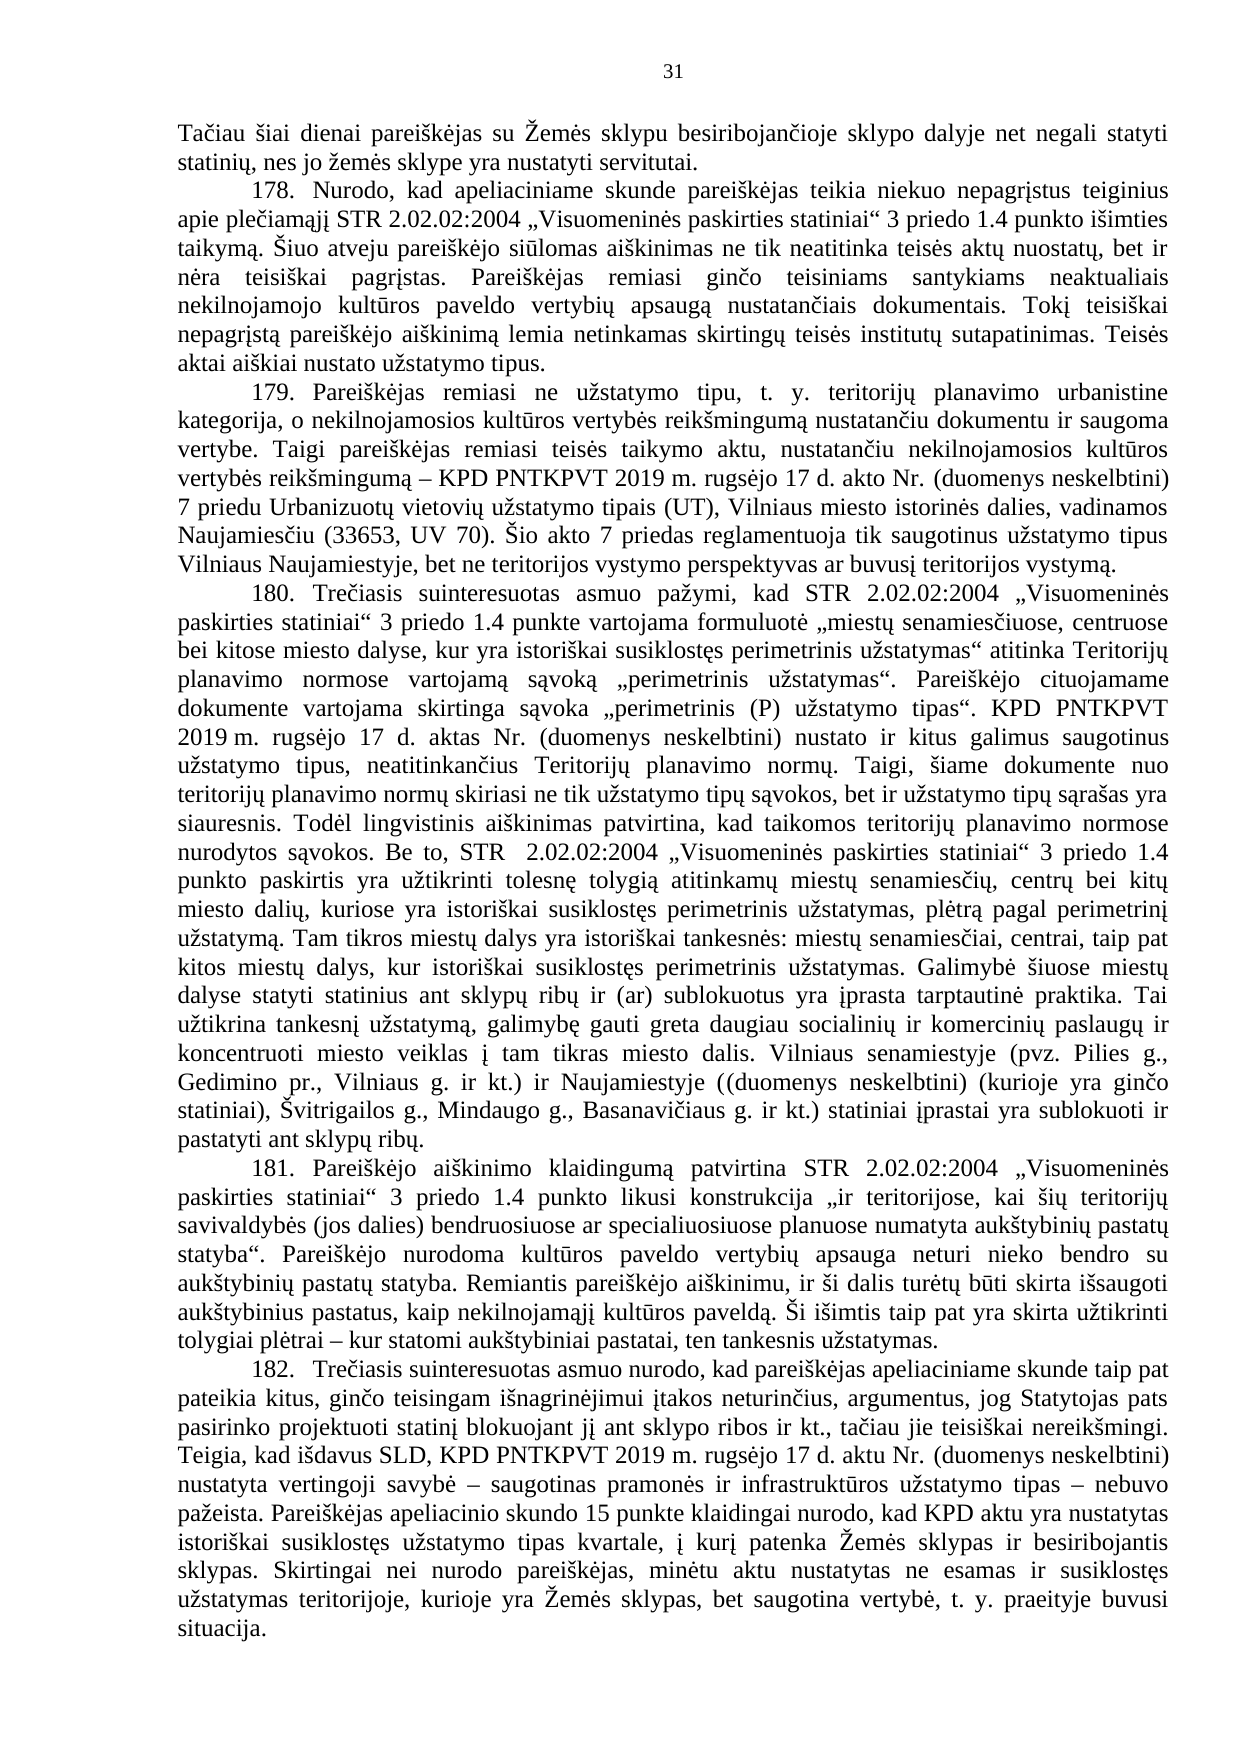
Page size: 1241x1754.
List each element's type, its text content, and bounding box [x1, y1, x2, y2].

text 181. Pareiškėjo aiškinimo klaidingumą patvirtina STR 2.02.02:2004 „Visuomeninės paskirties statiniai“ 3 priedo 1.4 punkto likusi konstrukcija „ir teritorijose, kai šių teritorijų savivaldybės (jos dalies) bendruosiuose ar specialiuosiuose planuose numatyta aukštybinių pastatų statyba“. Pareiškėjo nurodoma kultūros paveldo vertybių apsauga neturi nieko bendro su aukštybinių pastatų statyba. Remiantis pareiškėjo aiškinimu, ir ši dalis turėtų būti skirta išsaugoti aukštybinius pastatus, kaip nekilnojamąjį kultūros paveldą. Ši išimtis taip pat yra skirta užtikrinti tolygiai plėtrai – kur statomi aukštybiniai pastatai, ten tankesnis užstatymas. [177, 1153, 1169, 1354]
text 179. Pareiškėjas remiasi ne užstatymo tipu, t. y. teritorijų planavimo urbanistine kategorija, o nekilnojamosios kultūros vertybės reikšmingumą nustatančiu dokumentu ir saugoma vertybe. Taigi pareiškėjas remiasi teisės taikymo aktu, nustatančiu nekilnojamosios kultūros vertybės reikšmingumą – KPD PNTKPVT 2019 m. rugsėjo 17 d. akto Nr. (duomenys neskelbtini) 7 priedu Urbanizuotų vietovių užstatymo tipais (UT), Vilniaus miesto istorinės dalies, vadinamos Naujamiesčiu (33653, UV 70). Šio akto 7 priedas reglamentuoja tik saugotinus užstatymo tipus Vilniaus Naujamiestyje, bet ne teritorijos vystymo perspektyvas ar buvusį teritorijos vystymą. [177, 377, 1169, 578]
text Tačiau šiai dienai pareiškėjas su Žemės sklypu besiribojančioje sklypo dalyje net negali statyti statinių, nes jo žemės sklype yra nustatyti servitutai. [177, 118, 1169, 176]
text 178. Nurodo, kad apeliaciniame skunde pareiškėjas teikia niekuo nepagrįstus teiginius apie plečiamąjį STR 2.02.02:2004 „Visuomeninės paskirties statiniai“ 3 priedo 1.4 punkto išimties taikymą. Šiuo atveju pareiškėjo siūlomas aiškinimas ne tik neatitinka teisės aktų nuostatų, bet ir nėra teisiškai pagrįstas. Pareiškėjas remiasi ginčo teisiniams santykiams neaktualiais nekilnojamojo kultūros paveldo vertybių apsaugą nustatančiais dokumentais. Tokį teisiškai nepagrįstą pareiškėjo aiškinimą lemia netinkamas skirtingų teisės institutų sutapatinimas. Teisės aktai aiškiai nustato užstatymo tipus. [177, 176, 1169, 377]
text 180. Trečiasis suinteresuotas asmuo pažymi, kad STR 2.02.02:2004 „Visuomeninės paskirties statiniai“ 3 priedo 1.4 punkte vartojama formuluotė „miestų senamiesčiuose, centruose bei kitose miesto dalyse, kur yra istoriškai susiklostęs perimetrinis užstatymas“ atitinka Teritorijų planavimo normose vartojamą sąvoką „perimetrinis užstatymas“. Pareiškėjo cituojamame dokumente vartojama skirtinga sąvoka „perimetrinis (P) užstatymo tipas“. KPD PNTKPVT 2019 m. rugsėjo 17 d. aktas Nr. (duomenys neskelbtini) nustato ir kitus galimus saugotinus užstatymo tipus, neatitinkančius Teritorijų planavimo normų. Taigi, šiame dokumente nuo teritorijų planavimo normų skiriasi ne tik užstatymo tipų sąvokos, bet ir užstatymo tipų sąrašas yra siauresnis. Todėl lingvistinis aiškinimas patvirtina, kad taikomos teritorijų planavimo normose nurodytos sąvokos. Be to, STR 2.02.02:2004 „Visuomeninės paskirties statiniai“ 3 priedo 1.4 punkto paskirtis yra užtikrinti tolesnę tolygią atitinkamų miestų senamiesčių, centrų bei kitų miesto dalių, kuriose yra istoriškai susiklostęs perimetrinis užstatymas, plėtrą pagal perimetrinį užstatymą. Tam tikros miestų dalys yra istoriškai tankesnės: miestų senamiesčiai, centrai, taip pat kitos miestų dalys, kur istoriškai susiklostęs perimetrinis užstatymas. Galimybė šiuose miestų dalyse statyti statinius ant sklypų ribų ir (ar) sublokuotus yra įprasta tarptautinė praktika. Tai užtikrina tankesnį užstatymą, galimybę gauti greta daugiau socialinių ir komercinių paslaugų ir koncentruoti miesto veiklas į tam tikras miesto dalis. Vilniaus senamiestyje (pvz. Pilies g., Gedimino pr., Vilniaus g. ir kt.) ir Naujamiestyje ((duomenys neskelbtini) (kurioje yra ginčo statiniai), Švitrigailos g., Mindaugo g., Basanavičiaus g. ir kt.) statiniai įprastai yra sublokuoti ir pastatyti ant sklypų ribų. [177, 578, 1169, 1153]
text 182. Trečiasis suinteresuotas asmuo nurodo, kad pareiškėjas apeliaciniame skunde taip pat pateikia kitus, ginčo teisingam išnagrinėjimui įtakos neturinčius, argumentus, jog Statytojas pats pasirinko projektuoti statinį blokuojant jį ant sklypo ribos ir kt., tačiau jie teisiškai nereikšmingi. Teigia, kad išdavus SLD, KPD PNTKPVT 2019 m. rugsėjo 17 d. aktu Nr. (duomenys neskelbtini) nustatyta vertingoji savybė – saugotinas pramonės ir infrastruktūros užstatymo tipas – nebuvo pažeista. Pareiškėjas apeliacinio skundo 15 punkte klaidingai nurodo, kad KPD aktu yra nustatytas istoriškai susiklostęs užstatymo tipas kvartale, į kurį patenka Žemės sklypas ir besiribojantis sklypas. Skirtingai nei nurodo pareiškėjas, minėtu aktu nustatytas ne esamas ir susiklostęs užstatymas teritorijoje, kurioje yra Žemės sklypas, bet saugotina vertybė, t. y. praeityje buvusi situacija. [177, 1354, 1169, 1642]
